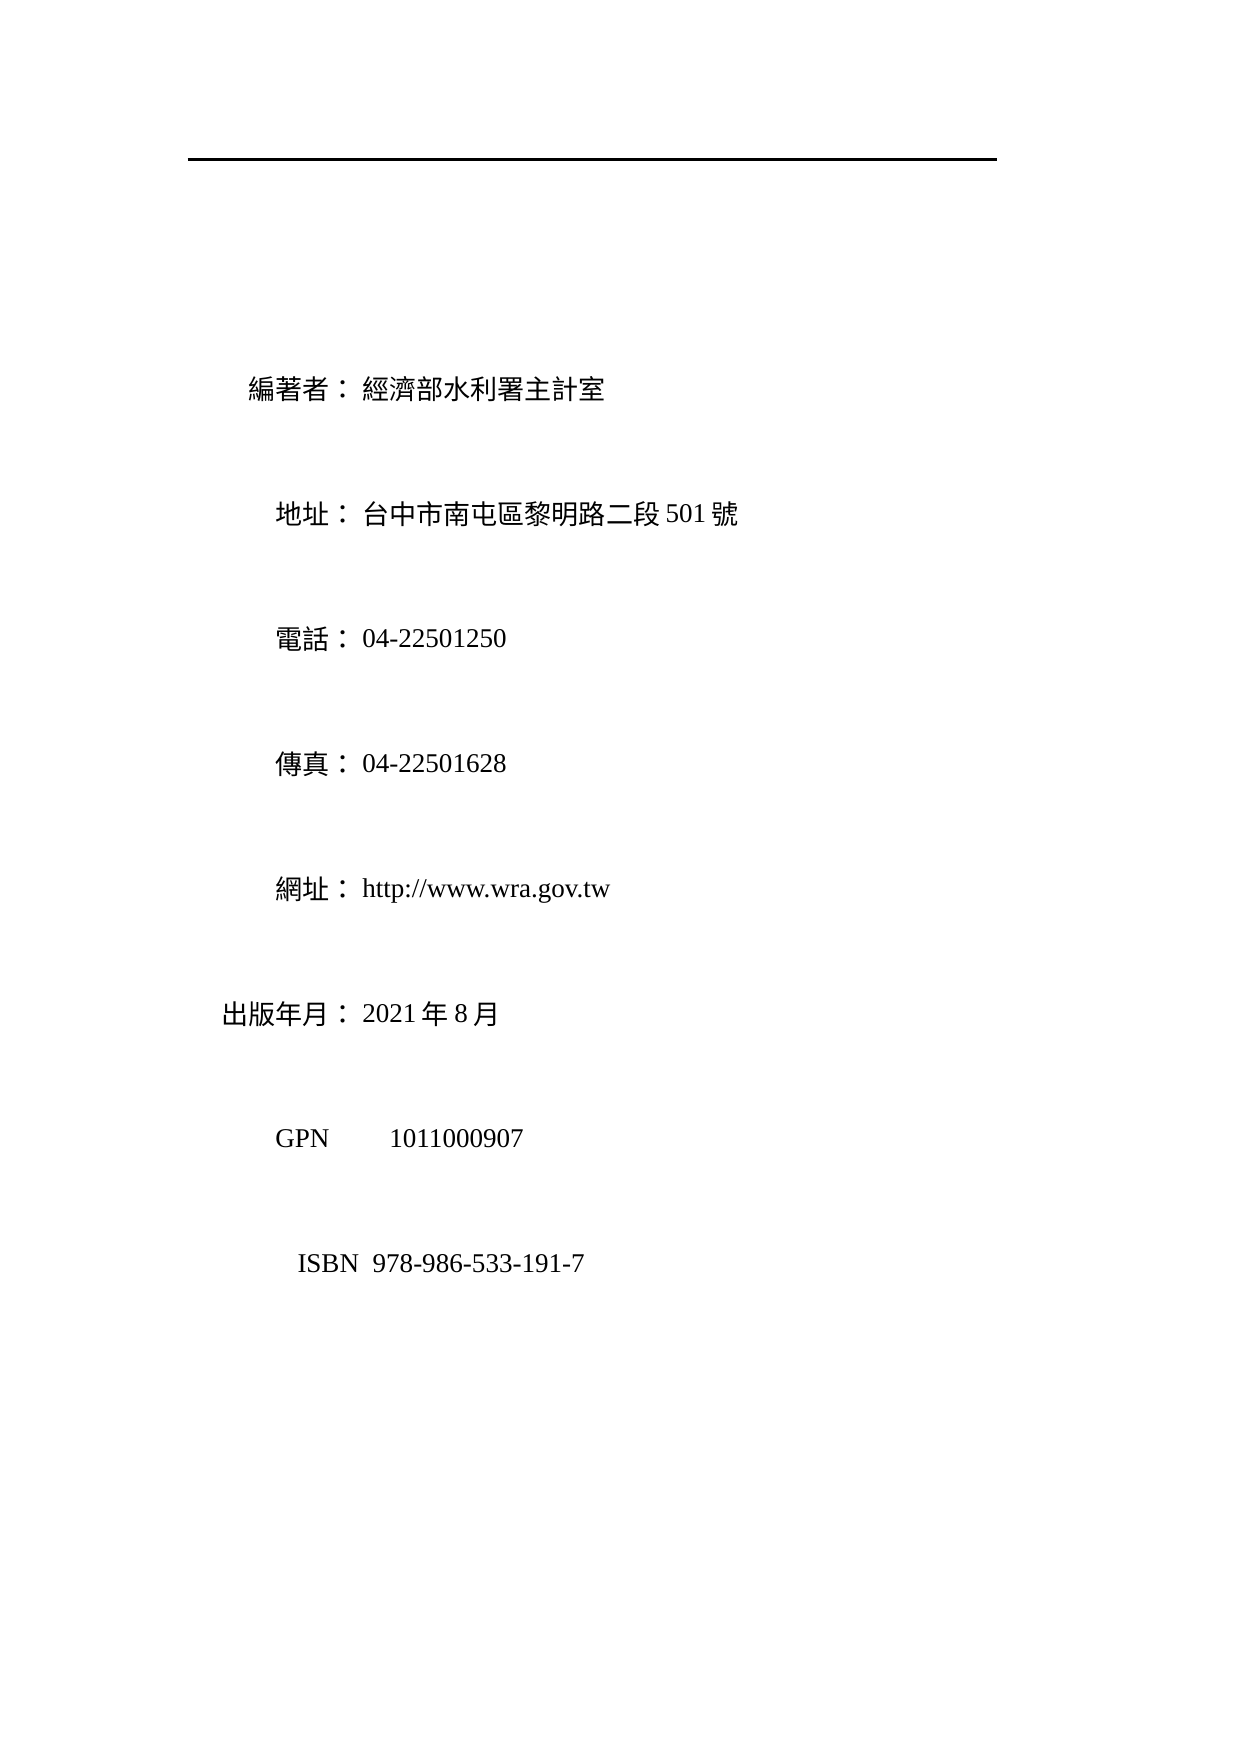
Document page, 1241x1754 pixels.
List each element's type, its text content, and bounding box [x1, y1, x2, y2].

table_cell 電話： [188, 537, 359, 662]
table_cell [188, 161, 359, 287]
text ISBN 978-986-533-191-7 [262, 1221, 1053, 1283]
table_cell 地址： [188, 412, 359, 537]
table_cell 編著者： [188, 287, 359, 412]
table_cell 04-22501250 [359, 537, 997, 662]
table_cell 經濟部水利署主計室 [359, 287, 997, 412]
table_cell 傳真： [188, 662, 359, 787]
table_cell 出版年月： [188, 912, 359, 1037]
table_cell GPN [188, 1037, 359, 1162]
table_cell 04-22501628 [359, 662, 997, 787]
table_cell 網址： [188, 787, 359, 912]
table_cell 1011000907 [359, 1037, 997, 1162]
table_cell [359, 161, 997, 287]
table_cell http://www.wra.gov.tw [359, 787, 997, 912]
table_cell 台中市南屯區黎明路二段501號 [359, 412, 997, 537]
table_cell 2021年8月 [359, 912, 997, 1037]
